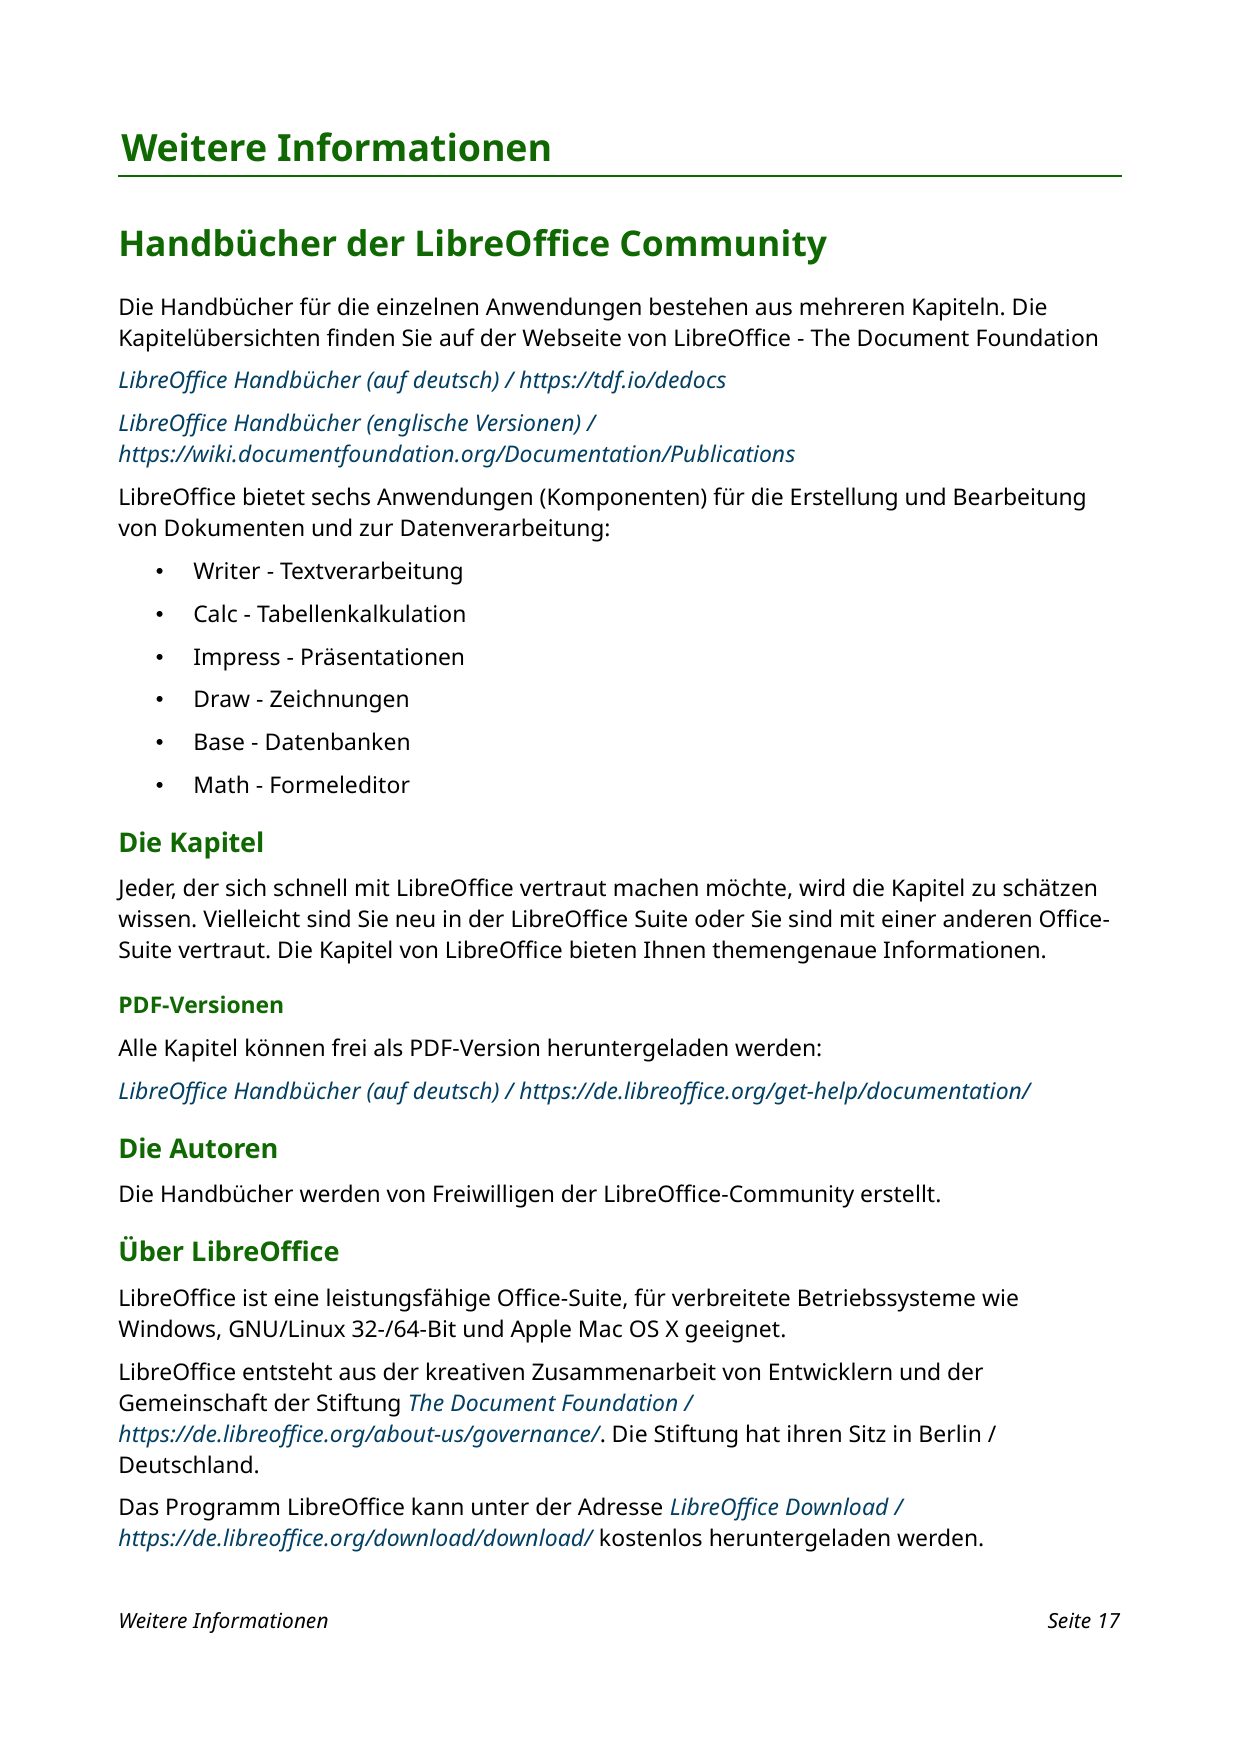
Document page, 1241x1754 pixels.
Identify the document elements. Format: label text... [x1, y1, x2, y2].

text Alle Kapitel können frei als PDF-Version heruntergeladen werden: [118, 1032, 1122, 1063]
text LibreOffice Handbücher (englische Versionen) / https://wiki.documentfoundation.org/Documentation/Publications [118, 407, 1122, 469]
subtitle Über LibreOffice [118, 1233, 1122, 1270]
text Jeder, der sich schnell mit LibreOffice vertraut machen möchte, wird die Kapitel zu schätzen wissen. Vielleicht sind Sie neu in der LibreOffice Suite oder Sie sind mit einer anderen Office-Suite vertraut. Die Kapitel von LibreOffice bieten Ihnen themengenaue Informationen. [118, 872, 1122, 965]
subtitle Weitere Informationen [118, 118, 1122, 175]
text Die Handbücher werden von Freiwilligen der LibreOffice-Community erstellt. [118, 1178, 1122, 1209]
text Die Handbücher für die einzelnen Anwendungen bestehen aus mehreren Kapiteln. Die Kapitelübersichten finden Sie auf der Webseite von LibreOffice - The Document Foundation [118, 290, 1122, 352]
subtitle Handbücher der LibreOffice Community [118, 218, 1122, 267]
text LibreOffice ist eine leistungsfähige Office-Suite, für verbreitete Betriebssysteme wie Windows, GNU/Linux 32-/64-Bit und Apple Mac OS X geeignet. [118, 1282, 1122, 1344]
text LibreOffice entsteht aus der kreativen Zusammenarbeit von Entwicklern und der Gemeinschaft der Stiftung The Document Foundation / https://de.libreoffice.org/about-us/governance/. Die Stiftung hat ihren Sitz in Berlin / Deutschland. [118, 1355, 1122, 1479]
text Das Programm LibreOffice kann unter der Adresse LibreOffice Download / https://de.libreoffice.org/download/download/ kostenlos heruntergeladen werden. [118, 1491, 1122, 1553]
list Calc - Tabellenkalkulation [156, 598, 1122, 629]
text LibreOffice bietet sechs Anwendungen (Komponenten) für die Erstellung und Bearbeitung von Dokumenten und zur Datenverarbeitung: [118, 481, 1122, 543]
subtitle Die Autoren [118, 1129, 1122, 1166]
list Writer - Textverarbeitung [156, 555, 1122, 586]
list Math - Formeleditor [156, 769, 1122, 800]
list Draw - Zeichnungen [156, 683, 1122, 714]
subtitle PDF-Versionen [118, 989, 1122, 1020]
text LibreOffice Handbücher (auf deutsch) / https://de.libreoffice.org/get-help/documentation/ [118, 1075, 1122, 1106]
list Impress - Präsentationen [156, 640, 1122, 671]
list Base - Datenbanken [156, 726, 1122, 757]
text LibreOffice Handbücher (auf deutsch) / https://tdf.io/dedocs [118, 364, 1122, 395]
subtitle Die Kapitel [118, 823, 1122, 861]
